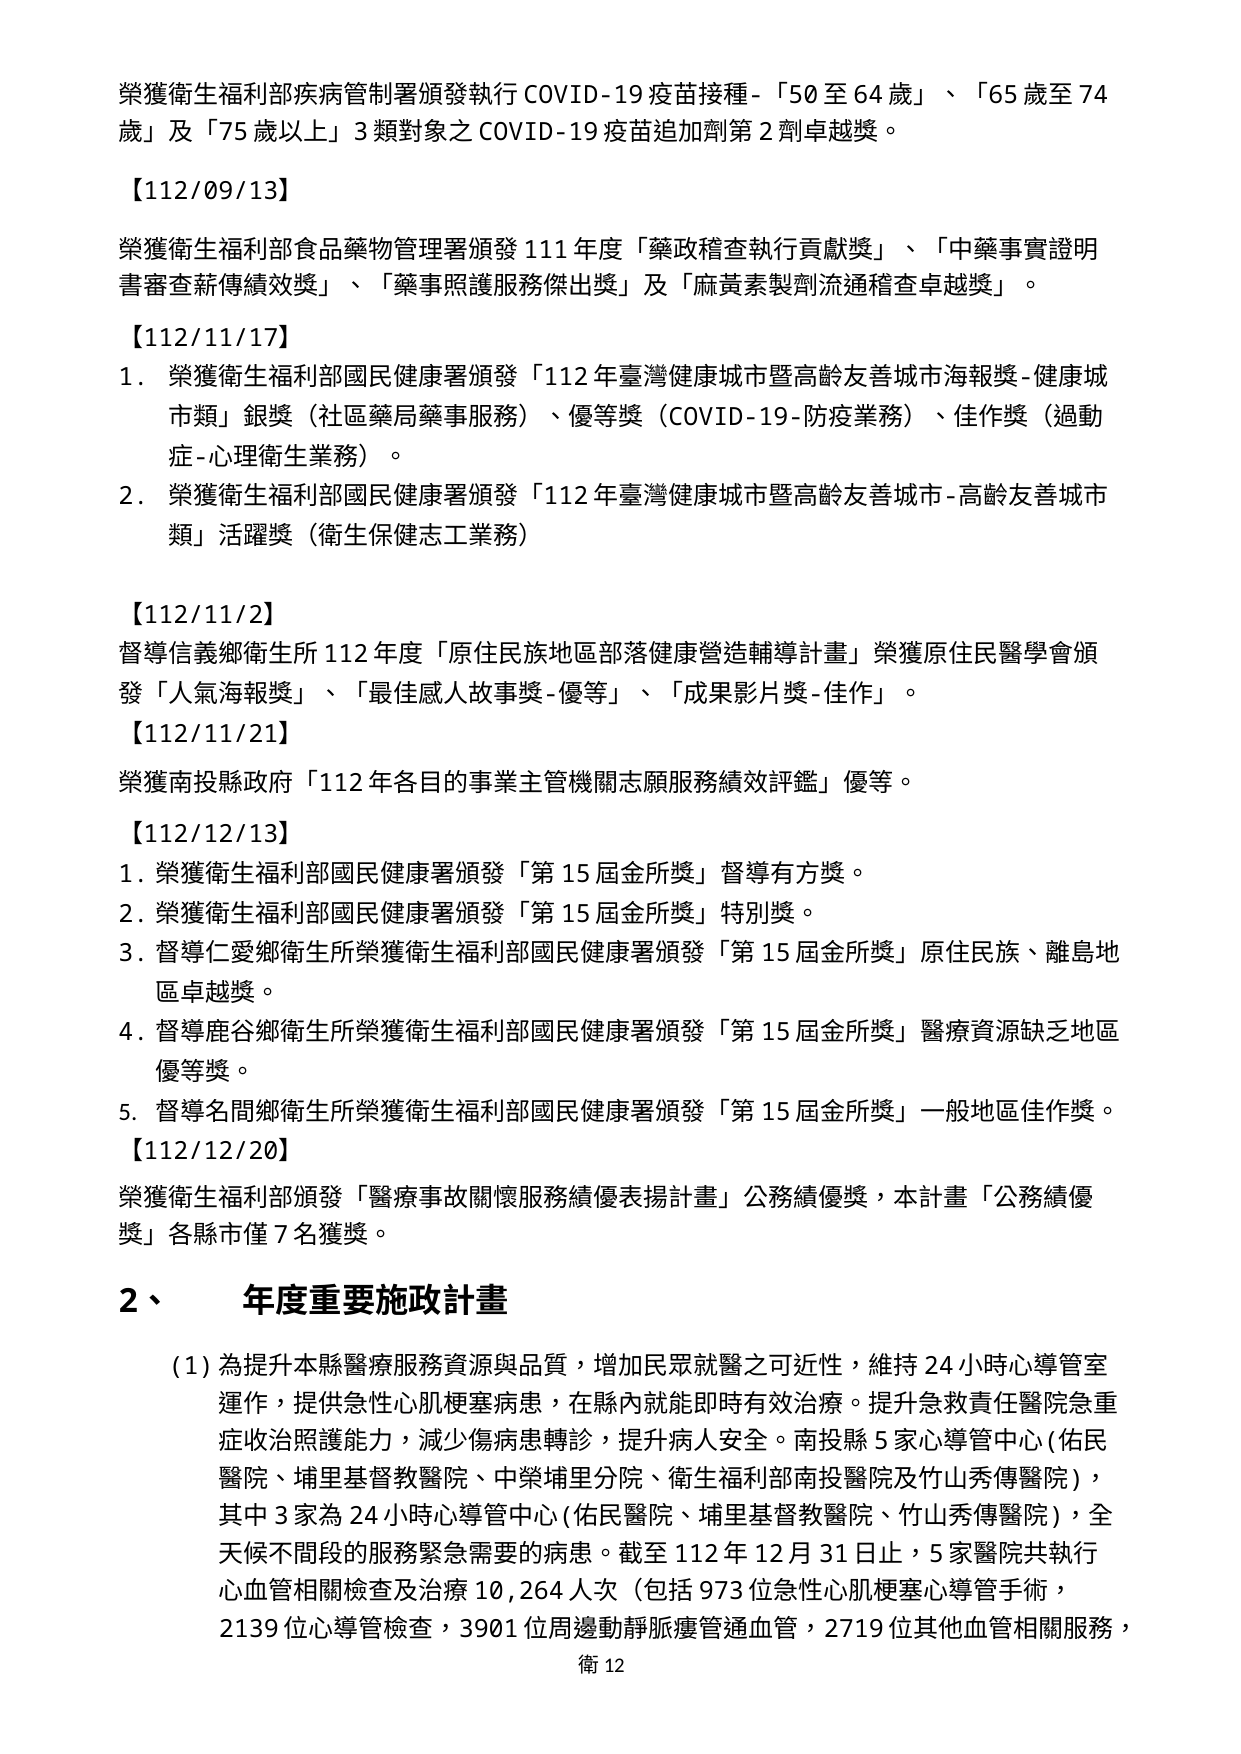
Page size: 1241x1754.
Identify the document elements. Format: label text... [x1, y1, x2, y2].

list 為提升本縣醫療服務資源與品質，增加民眾就醫之可近性，維持24小時心導管室運作，提供急性心肌梗塞病患，在縣內就能即時有效治療。提升急救責任醫院急重症收治照護能力，減少傷病患轉診，提升病人安全。南投縣5家心導管中心(佑民醫院、埔里基督教醫院、中榮埔里分院、衛生福利部南投醫院及竹山秀傳醫院)，其中3家為24小時心導管中心(佑民醫院、埔里基督教醫院、竹山秀傳醫院)，全天候不間段的服務緊急需要的病患。截至112年12月31日止，5家醫院共執行心血管相關檢查及治療10,264人次（包括973位急性心肌梗塞心導管手術，2139位心導管檢查，3901位周邊動靜脈瘻管通血管，2719位其他血管相關服務，心導管室設備執行DSA(數位減像血管造影術)459位及顱內血管治療(IA)58位等），有效提升本縣急重症照護品質及民眾就醫可近性，大幅降低轉診風險。 [168, 1345, 1122, 1645]
list 年度重要施政計畫 [118, 1273, 1122, 1322]
list 督導仁愛鄉衛生所榮獲衛生福利部國民健康署頒發「第15屆金所獎」原住民族、離島地區卓越獎。 [118, 930, 1122, 1009]
text 【112/11/2】 [118, 552, 1122, 631]
text 榮獲衛生福利部食品藥物管理署頒發111年度「藥政稽查執行貢獻獎」、「中藥事實證明書審查薪傳績效獎」、「藥事照護服務傑出獎」及「麻黃素製劑流通稽查卓越獎」。 [118, 229, 1122, 302]
text 榮獲衛生福利部疾病管制署頒發執行COVID-19疫苗接種-「50至64歲」、「65歲至74歲」及「75歲以上」3類對象之COVID-19疫苗追加劑第2劑卓越獎。 [118, 75, 1122, 147]
text 【112/12/13】 [118, 811, 1122, 851]
text 督導信義鄉衛生所112年度「原住民族地區部落健康營造輔導計畫」榮獲原住民醫學會頒發「人氣海報獎」、「最佳感人故事獎-優等」、「成果影片獎-佳作」。 [118, 631, 1122, 710]
list 督導鹿谷鄉衛生所榮獲衛生福利部國民健康署頒發「第15屆金所獎」醫療資源缺乏地區優等獎。 [118, 1009, 1122, 1088]
text 【112/11/21】 [118, 710, 1122, 750]
list 榮獲衛生福利部國民健康署頒發「112年臺灣健康城市暨高齡友善城市海報獎-健康城市類」銀獎（社區藥局藥事服務）、優等獎（COVID-19-防疫業務）、佳作獎（過動症-心理衛生業務）。 [118, 354, 1122, 473]
list 榮獲衛生福利部國民健康署頒發「第15屆金所獎」督導有方獎。 [118, 851, 1122, 890]
list 督導名間鄉衛生所榮獲衛生福利部國民健康署頒發「第15屆金所獎」一般地區佳作獎。 [118, 1088, 1122, 1128]
text 【112/11/17】 [118, 314, 1122, 354]
text 【112/09/13】 [118, 170, 1122, 207]
text 榮獲衛生福利部頒發「醫療事故關懷服務績優表揚計畫」公務績優獎，本計畫「公務績優獎」各縣市僅7名獲獎。 [118, 1178, 1122, 1250]
list 榮獲衛生福利部國民健康署頒發「112年臺灣健康城市暨高齡友善城市-高齡友善城市類」活躍獎（衛生保健志工業務） [118, 473, 1122, 552]
text 【112/12/20】 [118, 1128, 1122, 1167]
text 榮獲南投縣政府「112年各目的事業主管機關志願服務績效評鑑」優等。 [118, 762, 1122, 799]
list 榮獲衛生福利部國民健康署頒發「第15屆金所獎」特別獎。 [118, 890, 1122, 930]
